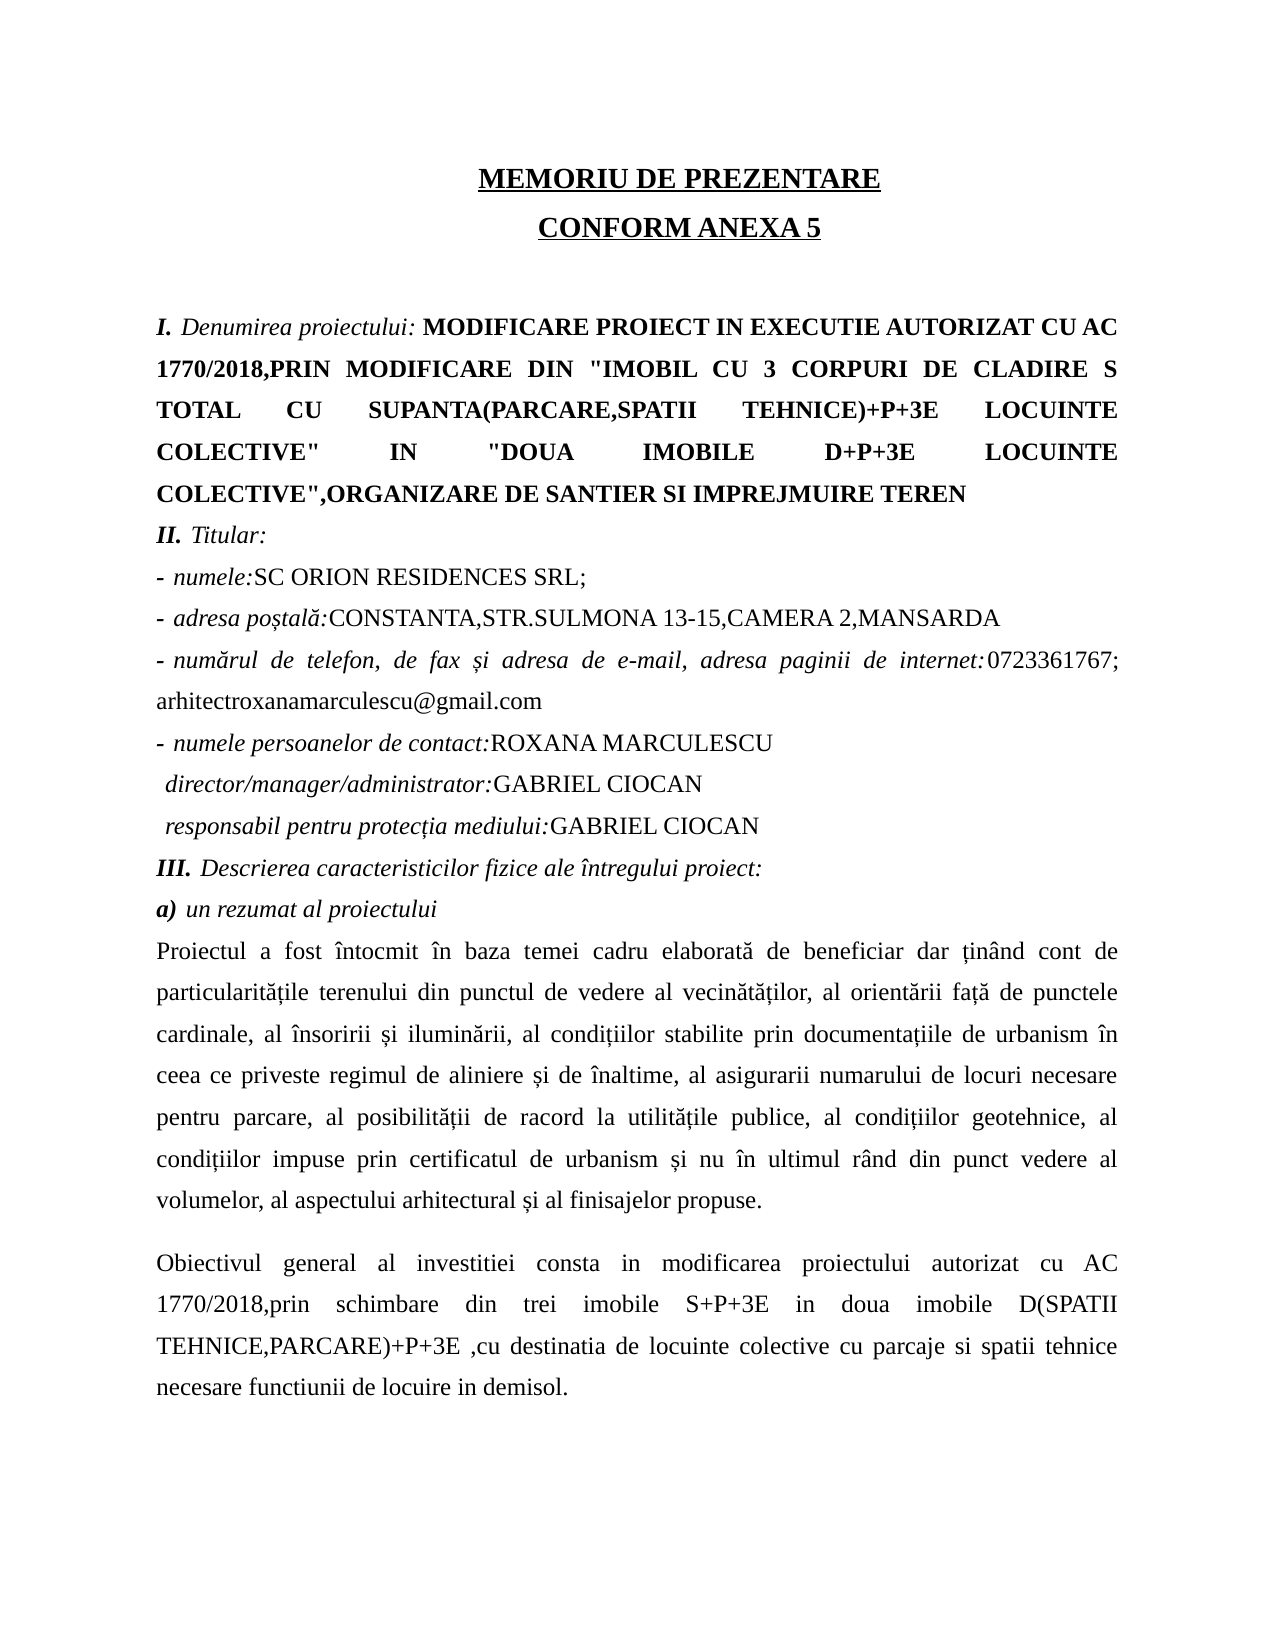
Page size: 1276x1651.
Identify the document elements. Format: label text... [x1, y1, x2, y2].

text Obiectivul general al investitiei consta in modificarea proiectului autorizat cu AC 1770/2018,prin schimbare din trei imobile S+P+3E in doua imobile D(SPATII TEHNICE,PARCARE)+P+3E ,cu destinatia de locuinte colective cu parcaje si spatii tehnice necesare functiunii de locuire in demisol. [150, 1242, 1125, 1407]
subtitle CONFORM ANEXA 5 [150, 205, 1125, 243]
text I. Denumirea proiectului: MODIFICARE PROIECT IN EXECUTIE AUTORIZAT CU AC 1770/2018,PRIN MODIFICARE DIN "IMOBIL CU 3 CORPURI DE CLADIRE S TOTAL CU SUPANTA(PARCARE,SPATII TEHNICE)+P+3E LOCUINTE COLECTIVE" IN "DOUA IMOBILE D+P+3E LOCUINTE COLECTIVE",ORGANIZARE DE SANTIER SI IMPREJMUIRE TEREN [150, 307, 1125, 507]
text Proiectul a fost întocmit în baza temei cadru elaborată de beneficiar dar ținând cont de particularitățile terenului din punctul de vedere al vecinătăților, al orientării față de punctele cardinale, al însoririi și iluminării, al condițiilor stabilite prin documentațiile de urbanism în ceea ce priveste regimul de aliniere și de înaltime, al asigurarii numarului de locuri necesare pentru parcare, al posibilității de racord la utilitățile publice, al condițiilor geotehnice, al condițiilor impuse prin certificatul de urbanism și nu în ultimul rând din punct vedere al volumelor, al aspectului arhitectural și al finisajelor propuse. [150, 931, 1125, 1214]
text a) un rezumat al proiectului [150, 889, 1125, 923]
text II. Titular: [150, 515, 1125, 549]
text  director/manager/administrator:GABRIEL CIOCAN [150, 764, 1125, 798]
text - adresa poștală:CONSTANTA,STR.SULMONA 13-15,CAMERA 2,MANSARDA [150, 598, 1125, 632]
text - numele:SC ORION RESIDENCES SRL; [150, 557, 1125, 591]
text III. Descrierea caracteristicilor fizice ale întregului proiect: [150, 847, 1125, 881]
text - numărul de telefon, de fax și adresa de e-mail, adresa paginii de internet:0723361767; arhitectroxanamarculescu@gmail.com [150, 640, 1125, 715]
subtitle MEMORIU DE PREZENTARE [150, 156, 1125, 195]
text - numele persoanelor de contact:ROXANA MARCULESCU [150, 723, 1125, 757]
text  responsabil pentru protecția mediului:GABRIEL CIOCAN [150, 806, 1125, 840]
